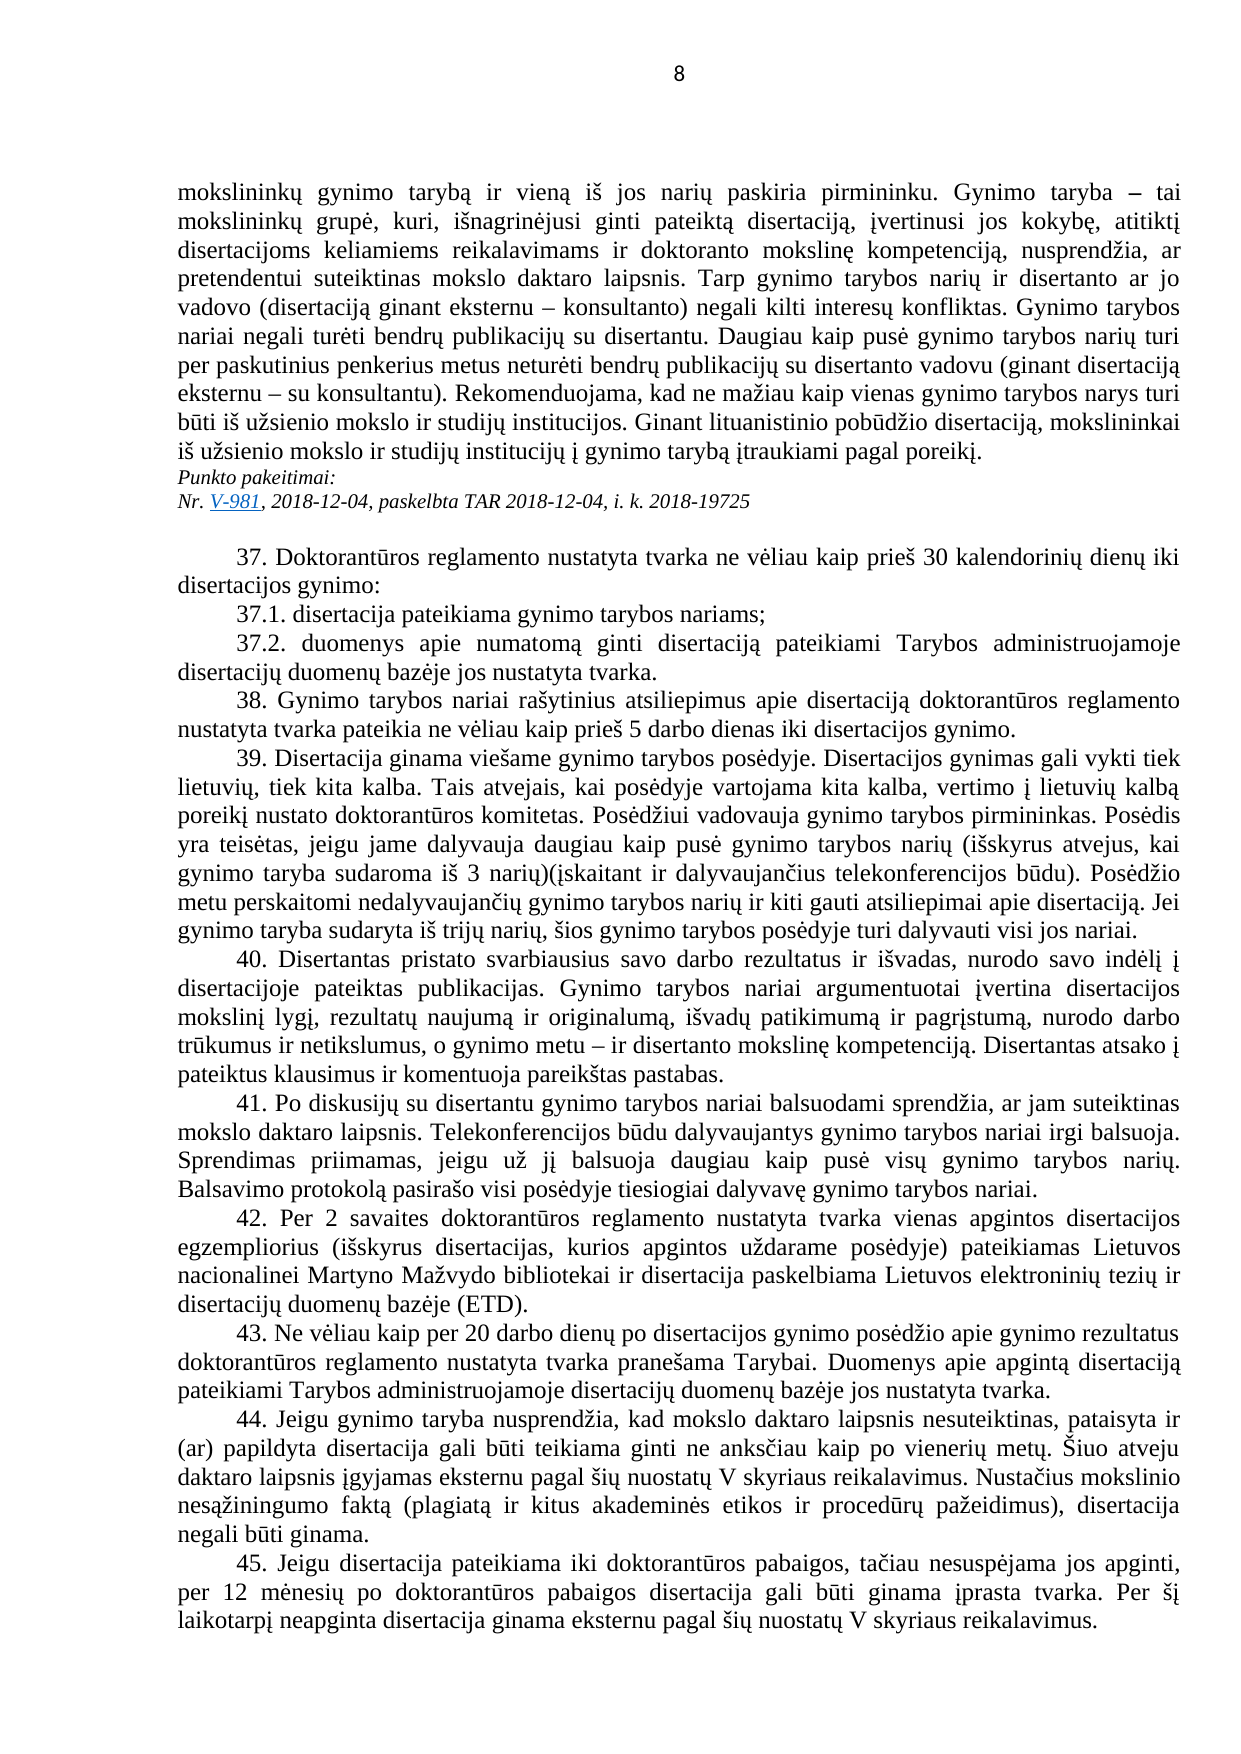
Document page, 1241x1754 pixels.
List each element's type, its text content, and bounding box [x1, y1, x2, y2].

text Punkto pakeitimai: [177, 465, 1181, 489]
text Nr. V-981, 2018-12-04, paskelbta TAR 2018-12-04, i. k. 2018-19725 [177, 489, 1181, 513]
text 41. Po diskusijų su disertantu gynimo tarybos nariai balsuodami sprendžia, ar jam suteiktinas mokslo daktaro laipsnis. Telekonferencijos būdu dalyvaujantys gynimo tarybos nariai irgi balsuoja. Sprendimas priimamas, jeigu už jį balsuoja daugiau kaip pusė visų gynimo tarybos narių. Balsavimo protokolą pasirašo visi posėdyje tiesiogiai dalyvavę gynimo tarybos nariai. [177, 1088, 1181, 1203]
text 43. Ne vėliau kaip per 20 darbo dienų po disertacijos gynimo posėdžio apie gynimo rezultatus doktorantūros reglamento nustatyta tvarka pranešama Tarybai. Duomenys apie apgintą disertaciją pateikiami Tarybos administruojamoje disertacijų duomenų bazėje jos nustatyta tvarka. [177, 1318, 1181, 1404]
text 45. Jeigu disertacija pateikiama iki doktorantūros pabaigos, tačiau nesuspėjama jos apginti, per 12 mėnesių po doktorantūros pabaigos disertacija gali būti ginama įprasta tvarka. Per šį laikotarpį neapginta disertacija ginama eksternu pagal šių nuostatų V skyriaus reikalavimus. [177, 1548, 1181, 1634]
text mokslininkų gynimo tarybą ir vieną iš jos narių paskiria pirmininku. Gynimo taryba – tai mokslininkų grupė, kuri, išnagrinėjusi ginti pateiktą disertaciją, įvertinusi jos kokybę, atitiktį disertacijoms keliamiems reikalavimams ir doktoranto mokslinę kompetenciją, nusprendžia, ar pretendentui suteiktinas mokslo daktaro laipsnis. Tarp gynimo tarybos narių ir disertanto ar jo vadovo (disertaciją ginant eksternu – konsultanto) negali kilti interesų konfliktas. Gynimo tarybos nariai negali turėti bendrų publikacijų su disertantu. Daugiau kaip pusė gynimo tarybos narių turi per paskutinius penkerius metus neturėti bendrų publikacijų su disertanto vadovu (ginant disertaciją eksternu – su konsultantu). Rekomenduojama, kad ne mažiau kaip vienas gynimo tarybos narys turi būti iš užsienio mokslo ir studijų institucijos. Ginant lituanistinio pobūdžio disertaciją, mokslininkai iš užsienio mokslo ir studijų institucijų į gynimo tarybą įtraukiami pagal poreikį. [177, 177, 1181, 465]
text 37.1. disertacija pateikiama gynimo tarybos nariams; [177, 599, 1181, 628]
text 39. Disertacija ginama viešame gynimo tarybos posėdyje. Disertacijos gynimas gali vykti tiek lietuvių, tiek kita kalba. Tais atvejais, kai posėdyje vartojama kita kalba, vertimo į lietuvių kalbą poreikį nustato doktorantūros komitetas. Posėdžiui vadovauja gynimo tarybos pirmininkas. Posėdis yra teisėtas, jeigu jame dalyvauja daugiau kaip pusė gynimo tarybos narių (išskyrus atvejus, kai gynimo taryba sudaroma iš 3 narių)(įskaitant ir dalyvaujančius telekonferencijos būdu). Posėdžio metu perskaitomi nedalyvaujančių gynimo tarybos narių ir kiti gauti atsiliepimai apie disertaciją. Jei gynimo taryba sudaryta iš trijų narių, šios gynimo tarybos posėdyje turi dalyvauti visi jos nariai. [177, 743, 1181, 944]
text 37. Doktorantūros reglamento nustatyta tvarka ne vėliau kaip prieš 30 kalendorinių dienų iki disertacijos gynimo: [177, 542, 1181, 599]
text 37.2. duomenys apie numatomą ginti disertaciją pateikiami Tarybos administruojamoje disertacijų duomenų bazėje jos nustatyta tvarka. [177, 628, 1181, 685]
text 38. Gynimo tarybos nariai rašytinius atsiliepimus apie disertaciją doktorantūros reglamento nustatyta tvarka pateikia ne vėliau kaip prieš 5 darbo dienas iki disertacijos gynimo. [177, 685, 1181, 743]
text 44. Jeigu gynimo taryba nusprendžia, kad mokslo daktaro laipsnis nesuteiktinas, pataisyta ir (ar) papildyta disertacija gali būti teikiama ginti ne anksčiau kaip po vienerių metų. Šiuo atveju daktaro laipsnis įgyjamas eksternu pagal šių nuostatų V skyriaus reikalavimus. Nustačius mokslinio nesąžiningumo faktą (plagiatą ir kitus akademinės etikos ir procedūrų pažeidimus), disertacija negali būti ginama. [177, 1404, 1181, 1548]
text 42. Per 2 savaites doktorantūros reglamento nustatyta tvarka vienas apgintos disertacijos egzempliorius (išskyrus disertacijas, kurios apgintos uždarame posėdyje) pateikiamas Lietuvos nacionalinei Martyno Mažvydo bibliotekai ir disertacija paskelbiama Lietuvos elektroninių tezių ir disertacijų duomenų bazėje (ETD). [177, 1203, 1181, 1318]
text 40. Disertantas pristato svarbiausius savo darbo rezultatus ir išvadas, nurodo savo indėlį į disertacijoje pateiktas publikacijas. Gynimo tarybos nariai argumentuotai įvertina disertacijos mokslinį lygį, rezultatų naujumą ir originalumą, išvadų patikimumą ir pagrįstumą, nurodo darbo trūkumus ir netikslumus, o gynimo metu – ir disertanto mokslinę kompetenciją. Disertantas atsako į pateiktus klausimus ir komentuoja pareikštas pastabas. [177, 944, 1181, 1088]
